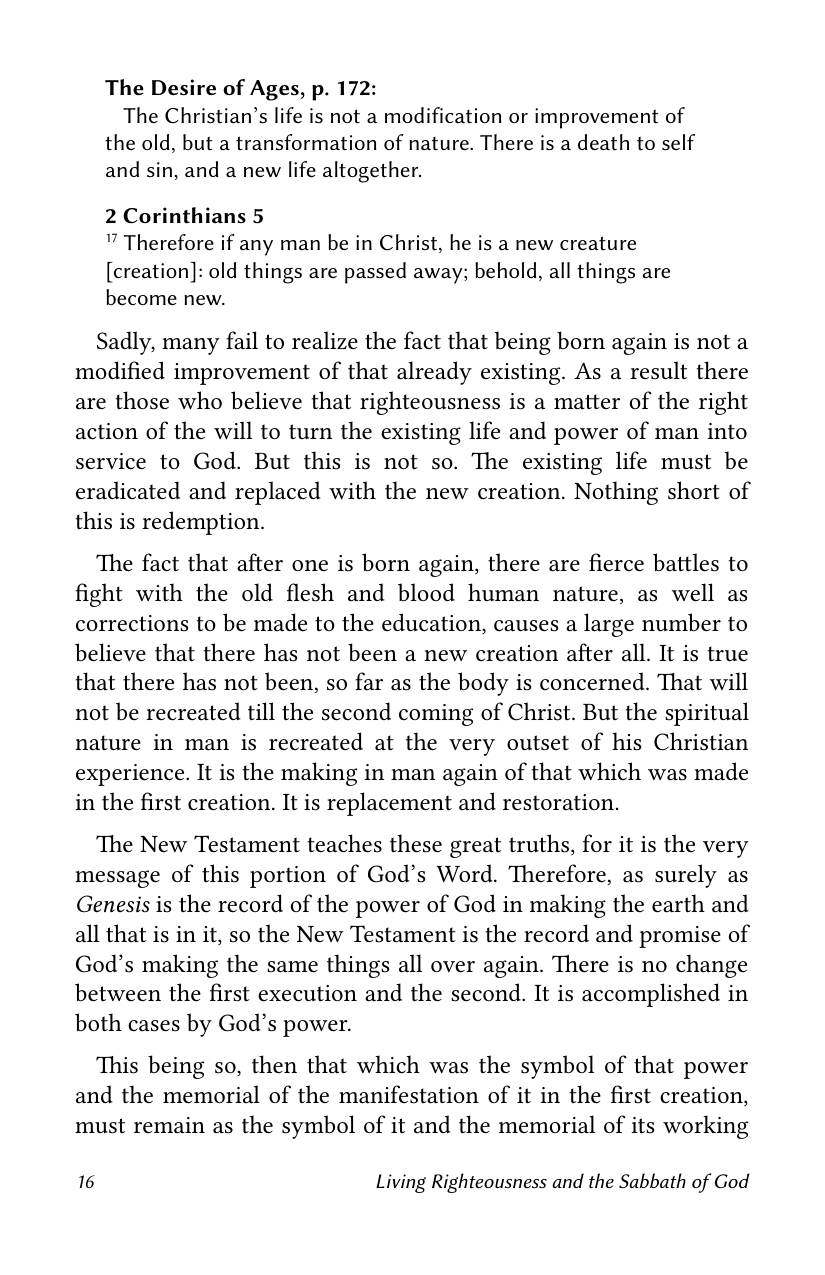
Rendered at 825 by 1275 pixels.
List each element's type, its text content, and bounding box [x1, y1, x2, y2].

text Sadly, many fail to realize the fact that being born again is not a modified improvement of that already existing. As a result there are those who believe that righteousness is a matter of the right action of the will to turn the existing life and power of man into service to God. But this is not so. The existing life must be eradicated and replaced with the new creation. Nothing short of this is redemption. [75, 327, 750, 535]
text 17 Therefore if any man be in Christ, he is a new creature [creation]: old things are passed away; behold, all things are become new. [105, 230, 720, 311]
text The New Testament teaches these great truths, for it is the very message of this portion of God’s Word. Therefore, as surely as Genesis is the record of the power of God in making the earth and all that is in it, so the New Testament is the record and promise of God’s making the same things all over again. There is no change between the first execution and the second. It is accomplished in both cases by God’s power. [75, 830, 750, 1038]
text The Christian’s life is not a modification or improvement of the old, but a transformation of nature. There is a death to self and sin, and a new life altogether. [105, 103, 720, 183]
text The fact that after one is born again, there are fierce battles to fight with the old flesh and blood human nature, as well as corrections to be made to the education, causes a large number to believe that there has not been a new creation after all. It is true that there has not been, so far as the body is concerned. That will not be recreated till the second coming of Christ. But the spiritual nature in man is recreated at the very outset of his Christian experience. It is the making in man again of that which was made in the first creation. It is replacement and restoration. [75, 549, 750, 817]
text This being so, then that which was the symbol of that power and the memorial of the manifestation of it in the first creation, must remain as the symbol of it and the memorial of its working [75, 1051, 750, 1140]
text 2 Corinthians 5 [105, 203, 750, 229]
text The Desire of Ages, p. 172: [105, 75, 750, 101]
